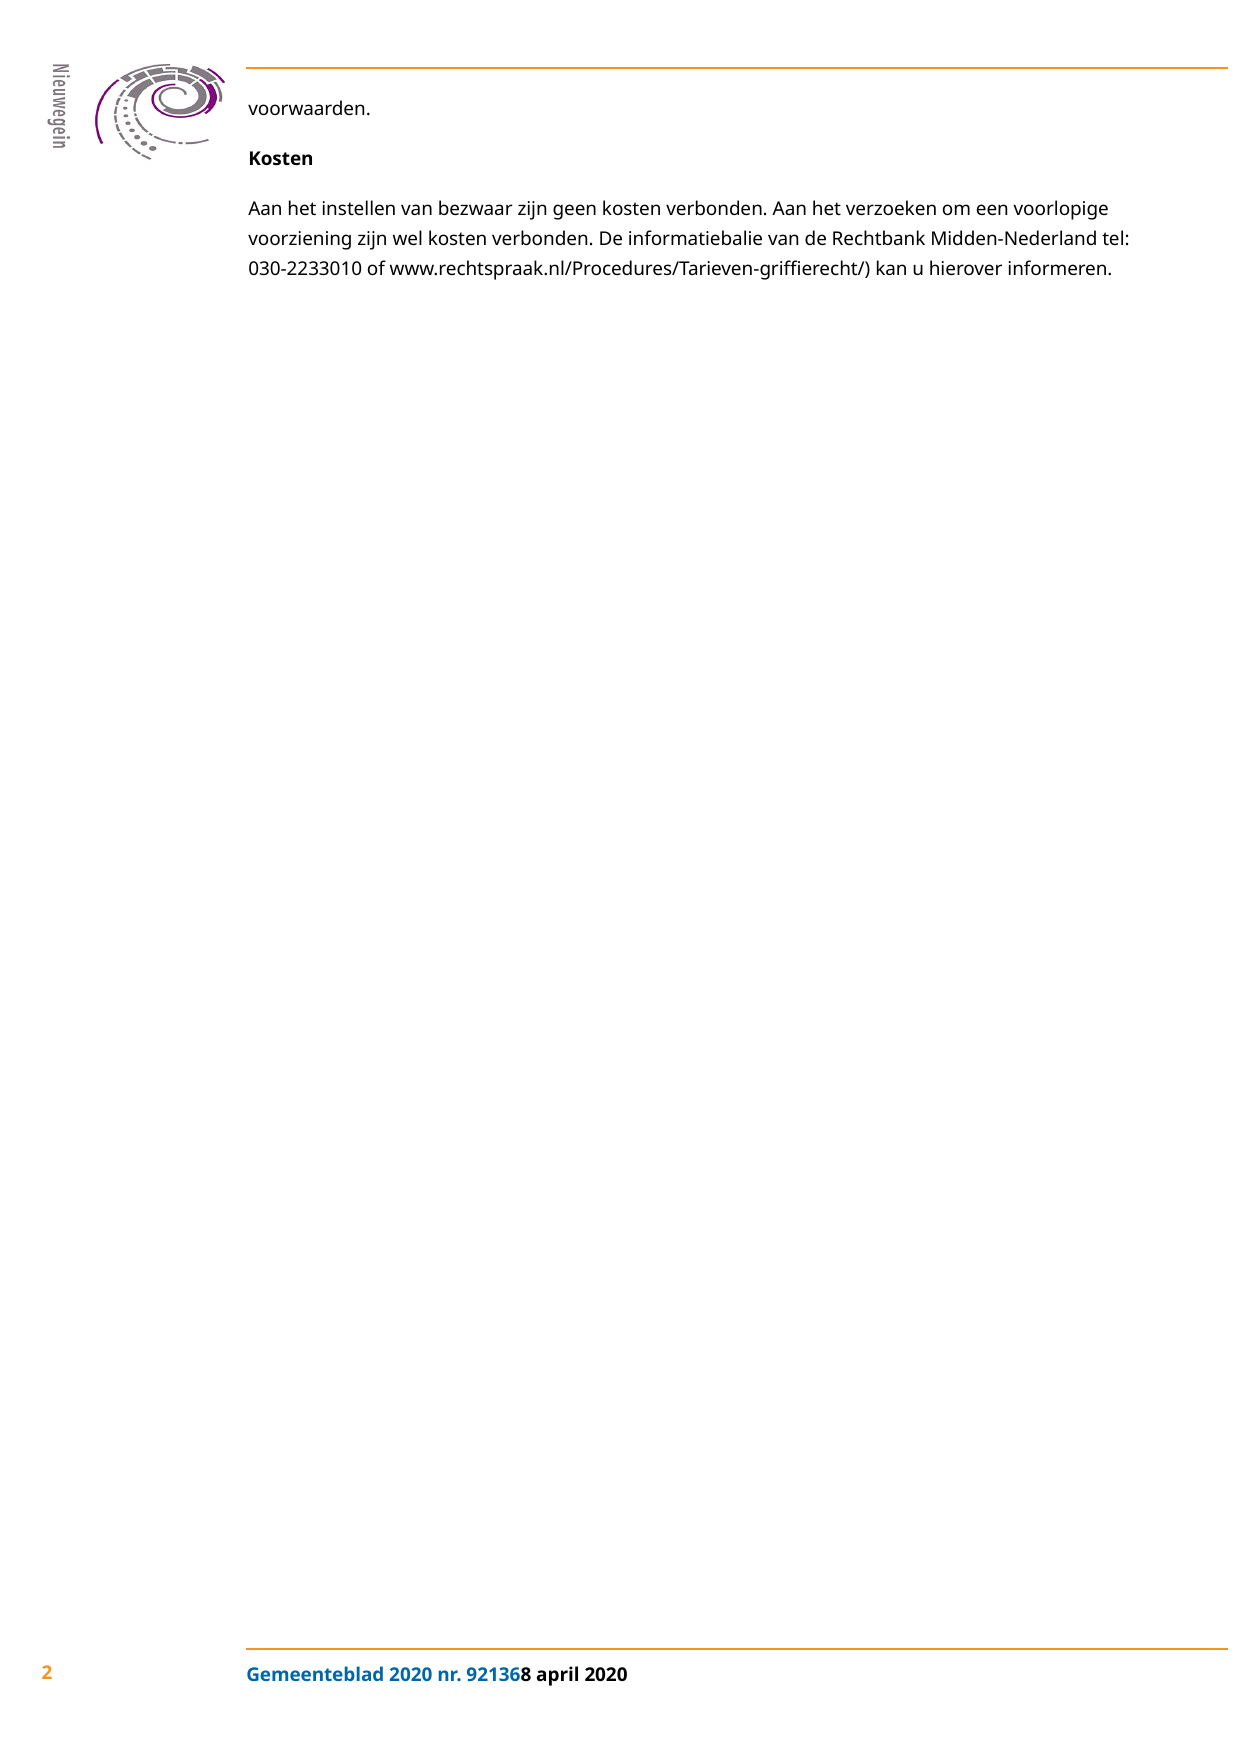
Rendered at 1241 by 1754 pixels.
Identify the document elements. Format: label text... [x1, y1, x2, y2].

picture [41, 47, 231, 172]
text Aan het instellen van bezwaar zijn geen kosten verbonden. Aan het verzoeken om een voorlopige voorziening zijn wel kosten verbonden. De informatiebalie van de Rechtbank Midden-Nederland tel: 030-2233010 of www.rechtspraak.nl/Procedures/Tarieven-griffierecht/) kan u hierover informeren. [248, 196, 1152, 281]
text Kosten [248, 145, 1152, 171]
text voorwaarden. [248, 95, 1152, 121]
